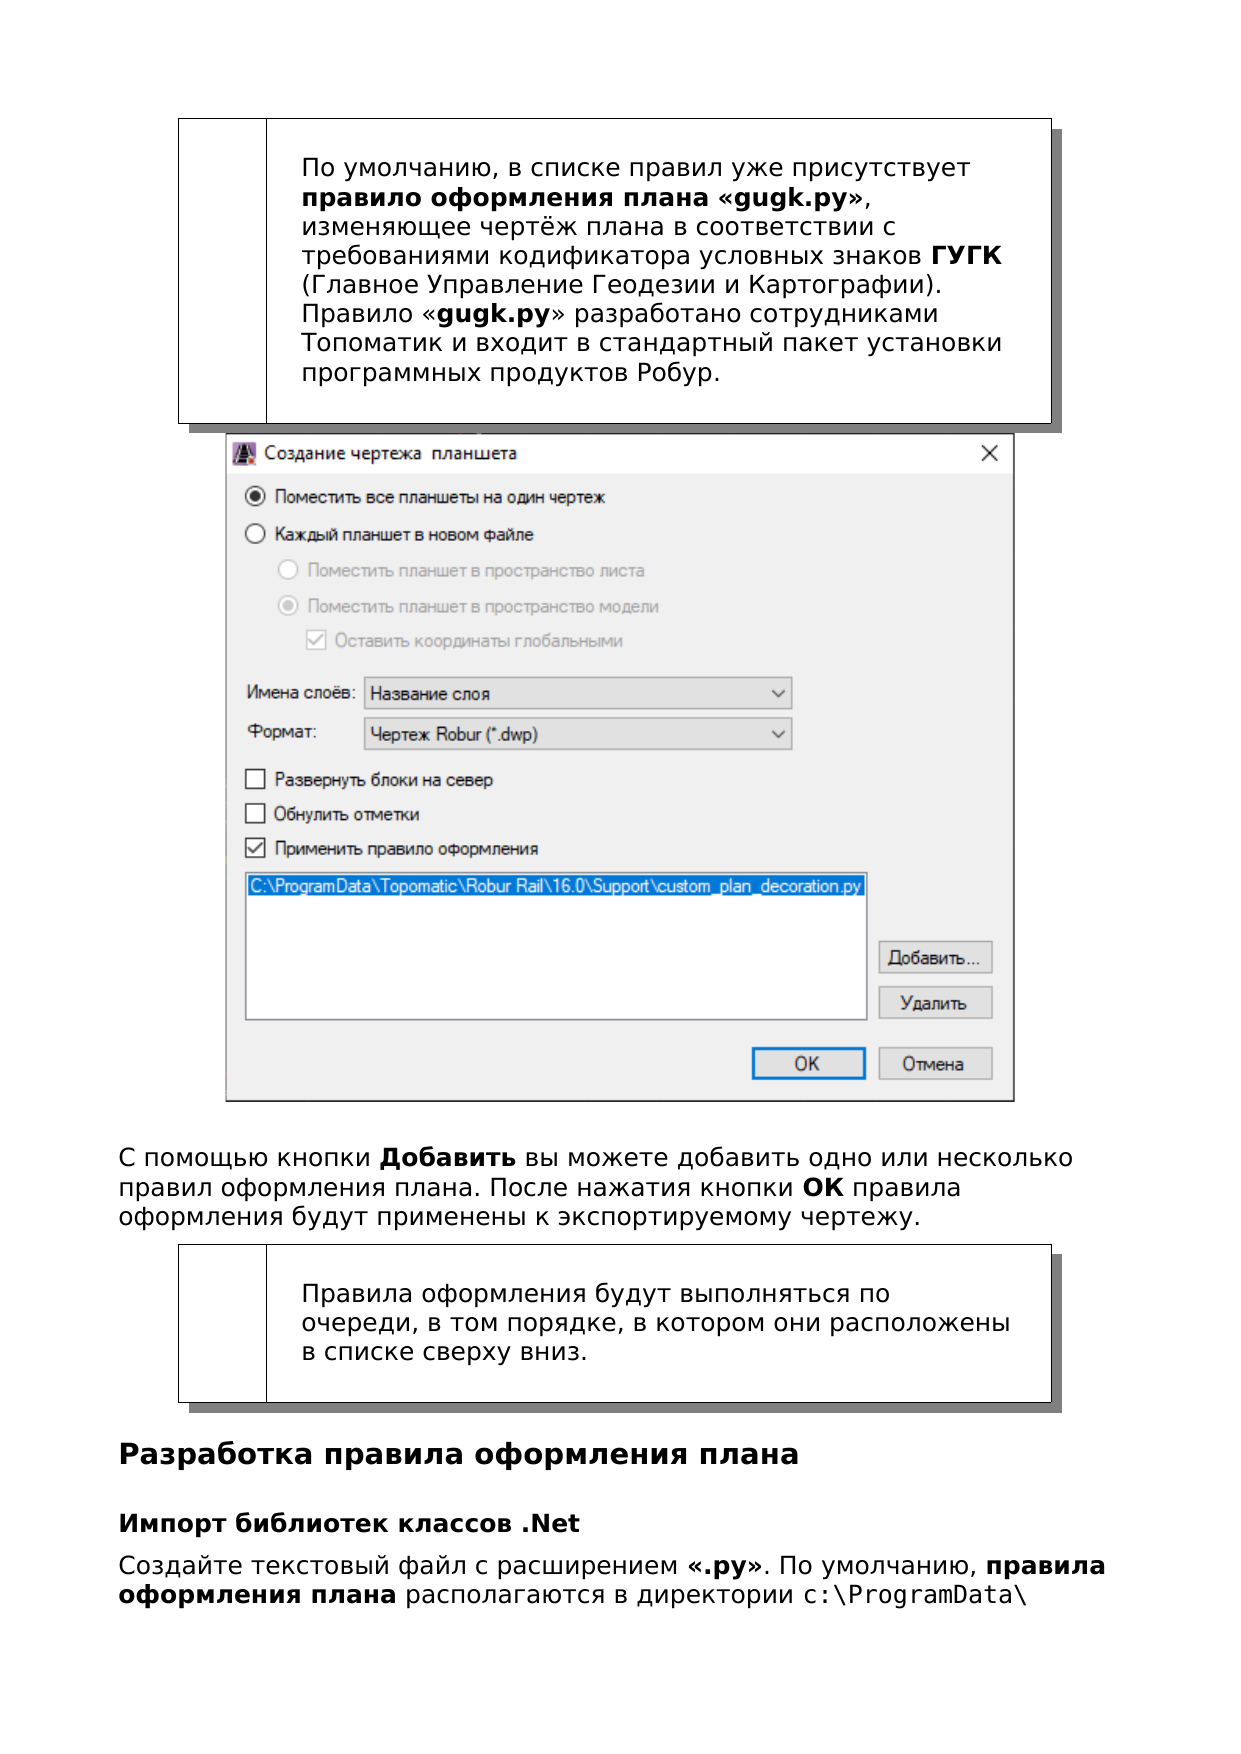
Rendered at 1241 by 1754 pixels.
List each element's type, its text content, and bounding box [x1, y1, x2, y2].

subtitle Разработка правила оформления плана [118, 1438, 1122, 1472]
subtitle Импорт библиотек классов .Net [118, 1509, 1122, 1538]
text С помощью кнопки Добавить вы можете добавить одно или несколько правил оформления плана. После нажатия кнопки ОК правила оформления будут применены к экспортируемому чертежу. [118, 1143, 1122, 1231]
table_header По умолчанию, в списке правил уже присутствует правило оформления плана «gugk.py», изменяющее чертёж плана в соответствии с требованиями кодификатора условных знаков ГУГК (Главное Управление Геодезии и Картографии). Правило «gugk.py» разработано сотрудниками Топоматик и входит в стандартный пакет установки программных продуктов Робур. [267, 119, 1051, 422]
text Создайте текстовый файл с расширением «.py». По умолчанию, правила оформления плана располагаются в директории c:\ProgramData\ [118, 1551, 1122, 1609]
table_header Правила оформления будут выполняться по очереди, в том порядке, в котором они расположены в списке сверху вниз. [267, 1245, 1051, 1402]
table_header [179, 119, 266, 422]
picture [225, 433, 1015, 1102]
table_header [179, 1245, 266, 1402]
